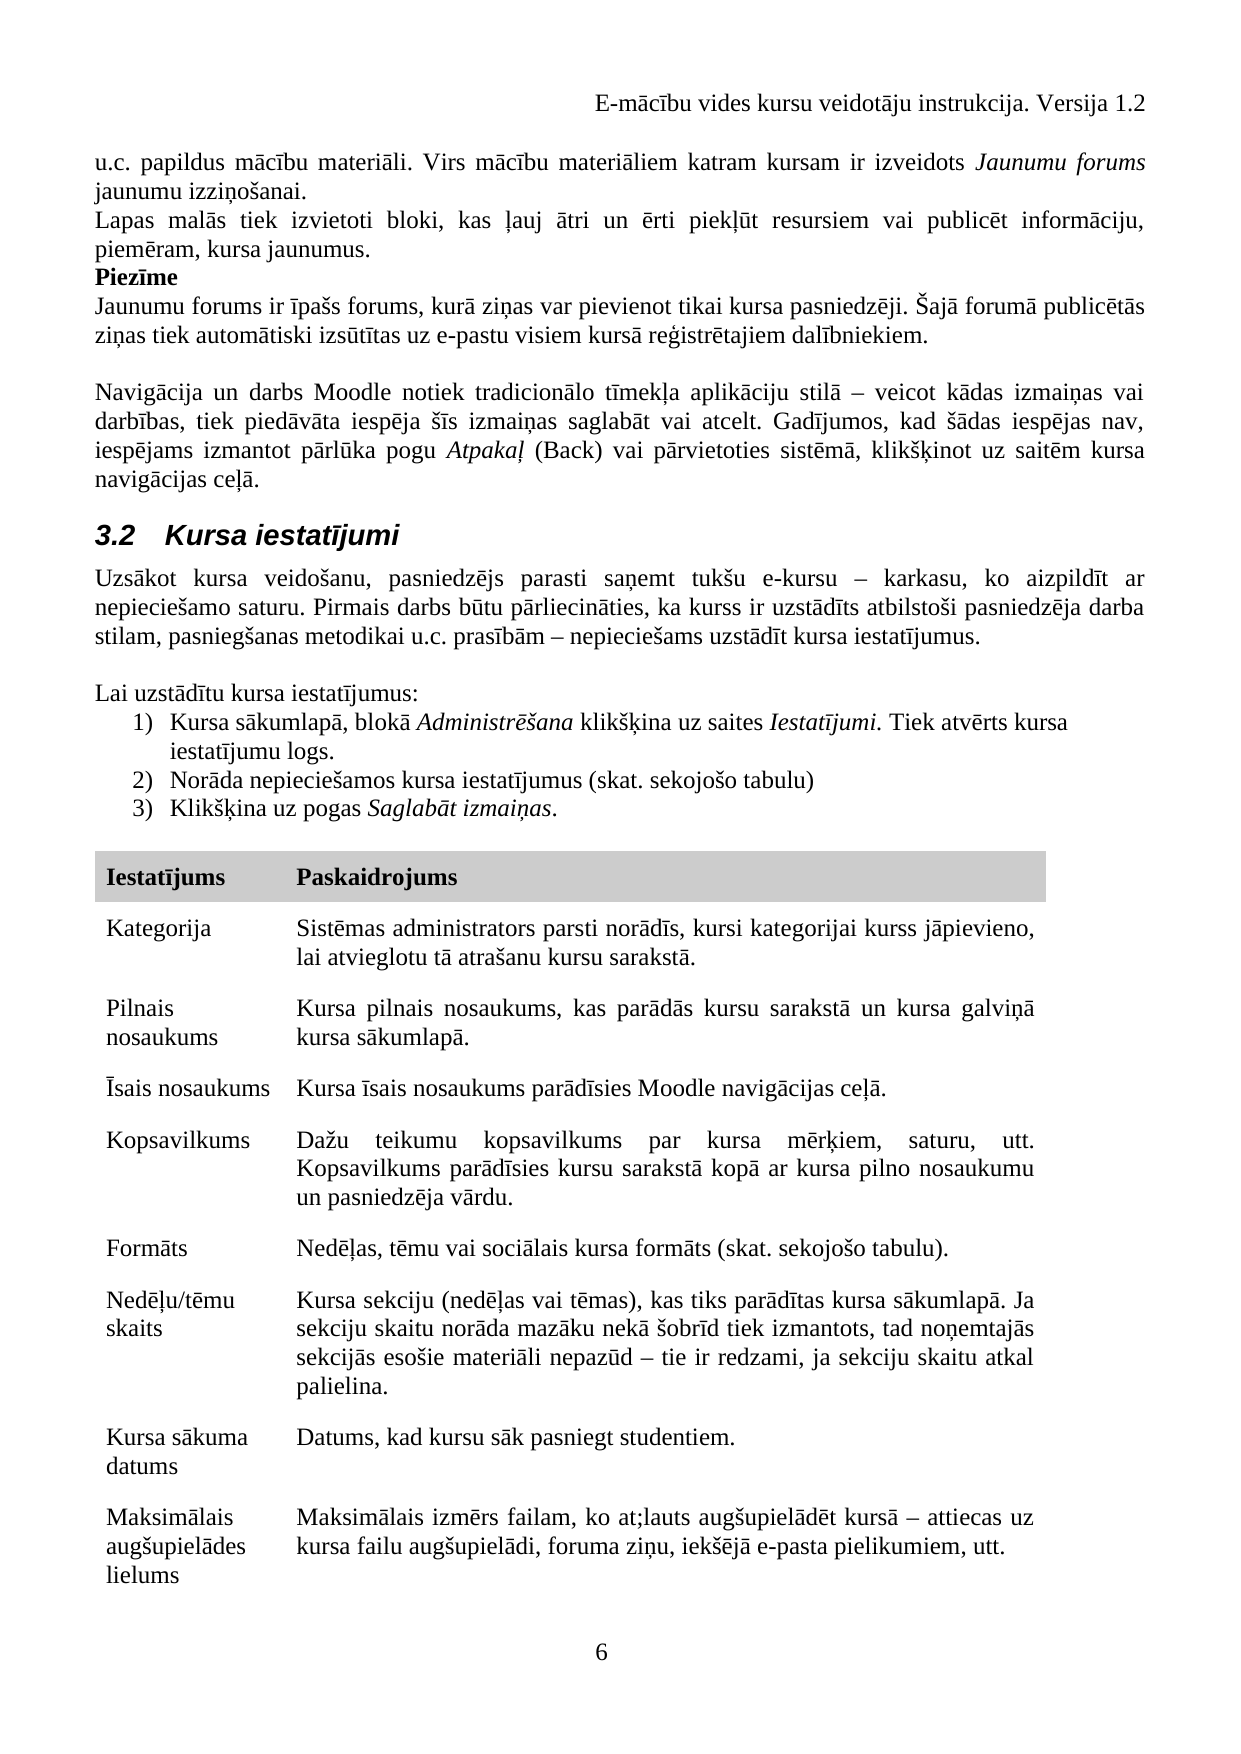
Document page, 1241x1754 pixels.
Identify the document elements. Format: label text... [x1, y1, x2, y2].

table_cell Kursa sākuma datums [95, 1411, 285, 1491]
table_cell Formāts [95, 1222, 285, 1273]
table_cell Nedēļas, tēmu vai sociālais kursa formāts (skat. sekojošo tabulu). [285, 1222, 1046, 1273]
text Uzsākot kursa veidošanu, pasniedzējs parasti saņemt tukšu e-kursu – karkasu, ko aizpildīt ar nepieciešamo saturu. Pirmais darbs būtu pārliecināties, ka kurss ir uzstādīts atbilstoši pasniedzēja darba stilam, pasniegšanas metodikai u.c. prasībām – nepieciešams uzstādīt kursa iestatījumus. [94, 563, 1146, 650]
text Lapas malās tiek izvietoti bloki, kas ļauj ātri un ērti piekļūt resursiem vai publicēt informāciju, piemēram, kursa jaunumus. [94, 205, 1146, 262]
table_cell Pilnais nosaukums [95, 982, 285, 1062]
text Navigācija un darbs Moodle notiek tradicionālo tīmekļa aplikāciju stilā – veicot kādas izmaiņas vai darbības, tiek piedāvāta iespēja šīs izmaiņas saglabāt vai atcelt. Gadījumos, kad šādas iespējas nav, iespējams izmantot pārlūka pogu Atpakaļ (Back) vai pārvietoties sistēmā, klikšķinot uz saitēm kursa navigācijas ceļā. [94, 377, 1146, 492]
table_cell Kursa īsais nosaukums parādīsies Moodle navigācijas ceļā. [285, 1062, 1046, 1113]
text Piezīme [94, 262, 1146, 291]
table_cell Datums, kad kursu sāk pasniegt studentiem. [285, 1411, 1046, 1491]
text Jaunumu forums ir īpašs forums, kurā ziņas var pievienot tikai kursa pasniedzēji. Šajā forumā publicētās ziņas tiek automātiski izsūtītas uz e-pastu visiem kursā reģistrētajiem dalībniekiem. [94, 291, 1146, 349]
table_header Iestatījums [95, 851, 285, 902]
table_cell Īsais nosaukums [95, 1062, 285, 1113]
table_cell Maksimālais izmērs failam, ko at;lauts augšupielādēt kursā – attiecas uz kursa failu augšupielādi, foruma ziņu, iekšējā e-pasta pielikumiem, utt. [285, 1491, 1046, 1600]
table_cell Maksimālais augšupielādes lielums [95, 1491, 285, 1600]
table_cell Dažu teikumu kopsavilkums par kursa mērķiem, saturu, utt. Kopsavilkums parādīsies kursu sarakstā kopā ar kursa pilno nosaukumu un pasniedzēja vārdu. [285, 1114, 1046, 1222]
list Kursa sākumlapā, blokā Administrēšana klikšķina uz saites Iestatījumi. Tiek atvērts kursa iestatījumu logs. [132, 707, 1146, 765]
subtitle Kursa iestatījumi [94, 517, 1146, 551]
table_cell Kursa sekciju (nedēļas vai tēmas), kas tiks parādītas kursa sākumlapā. Ja sekciju skaitu norāda mazāku nekā šobrīd tiek izmantots, tad noņemtajās sekcijās esošie materiāli nepazūd – tie ir redzami, ja sekciju skaitu atkal palielina. [285, 1274, 1046, 1411]
table_cell Nedēļu/tēmu skaits [95, 1274, 285, 1411]
list Norāda nepieciešamos kursa iestatījumus (skat. sekojošo tabulu) [132, 765, 1146, 793]
table_cell Sistēmas administrators parsti norādīs, kursi kategorijai kurss jāpievieno, lai atvieglotu tā atrašanu kursu sarakstā. [285, 902, 1046, 982]
list Klikšķina uz pogas Saglabāt izmaiņas. [132, 793, 1146, 822]
table_header Paskaidrojums [285, 851, 1046, 902]
table_cell Kursa pilnais nosaukums, kas parādās kursu sarakstā un kursa galviņā kursa sākumlapā. [285, 982, 1046, 1062]
text u.c. papildus mācību materiāli. Virs mācību materiāliem katram kursam ir izveidots Jaunumu forums jaunumu izziņošanai. [94, 147, 1146, 205]
table_cell Kopsavilkums [95, 1114, 285, 1222]
table_cell Kategorija [95, 902, 285, 982]
text Lai uzstādītu kursa iestatījumus: [94, 678, 1146, 707]
